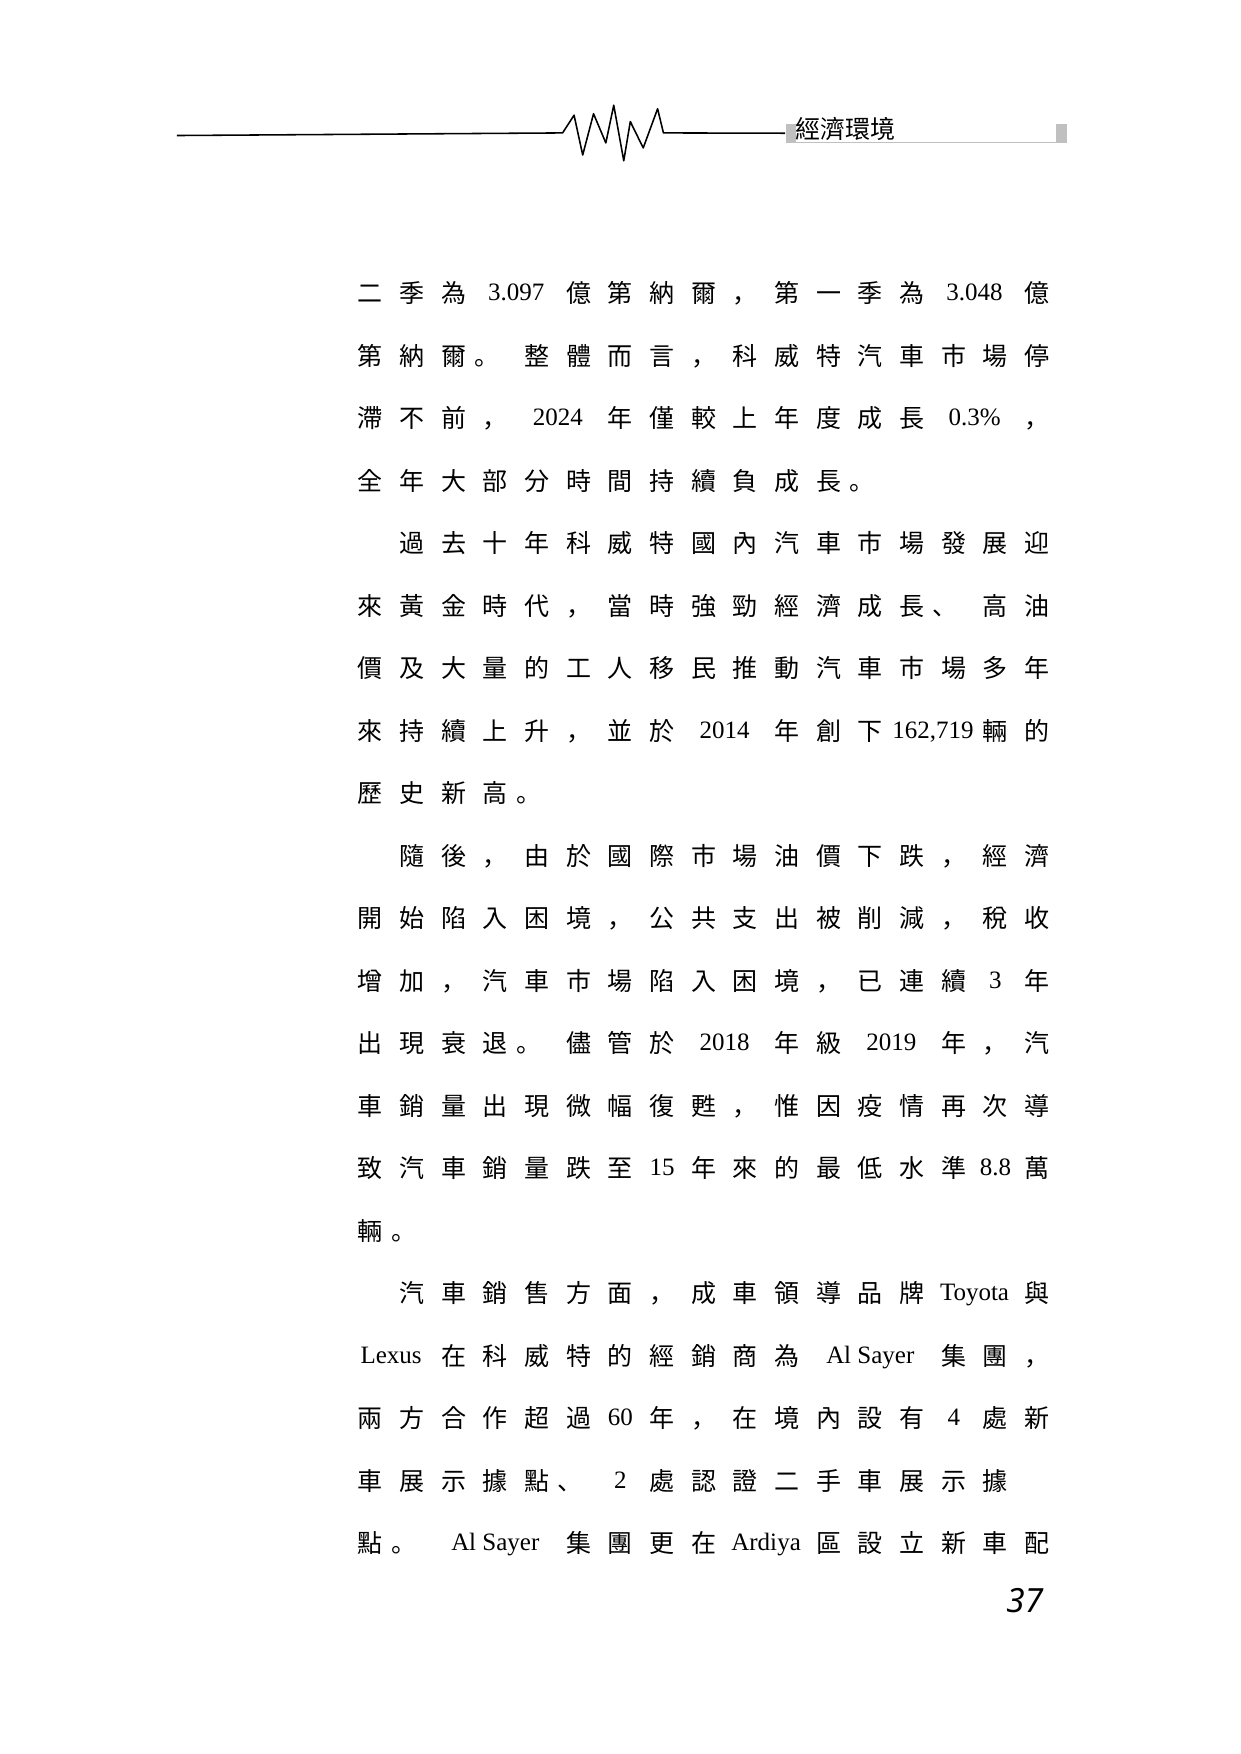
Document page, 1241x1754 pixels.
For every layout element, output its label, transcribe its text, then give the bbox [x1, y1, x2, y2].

text 隨後，由於國際市場油價下跌，經濟開始陷入困境，公共支出被削減，稅收增加，汽車市場陷入困境，已連續3年出現衰退。儘管於2018年級2019年，汽車銷量出現微幅復甦，惟因疫情再次導致汽車銷量跌至15年來的最低水準8.8萬輛。 [330, 813, 1058, 1250]
text 二季為3.097億第納爾，第一季為3.048億第納爾。整體而言，科威特汽車市場停滯不前，2024年僅較上年度成長0.3%，全年大部分時間持續負成長。 [330, 250, 1058, 500]
text 過去十年科威特國內汽車市場發展迎來黃金時代，當時強勁經濟成長、高油價及大量的工人移民推動汽車市場多年來持續上升，並於2014年創下162,719輛的歷史新高。 [330, 500, 1058, 813]
text 汽車銷售方面，成車領導品牌Toyota與Lexus在科威特的經銷商為Al Sayer集團，兩方合作超過60年，在境內設有4處新車展示據點、2處認證二手車展示據點。Al Sayer集團更在Ardiya區設立新車配 [330, 1250, 1058, 1563]
